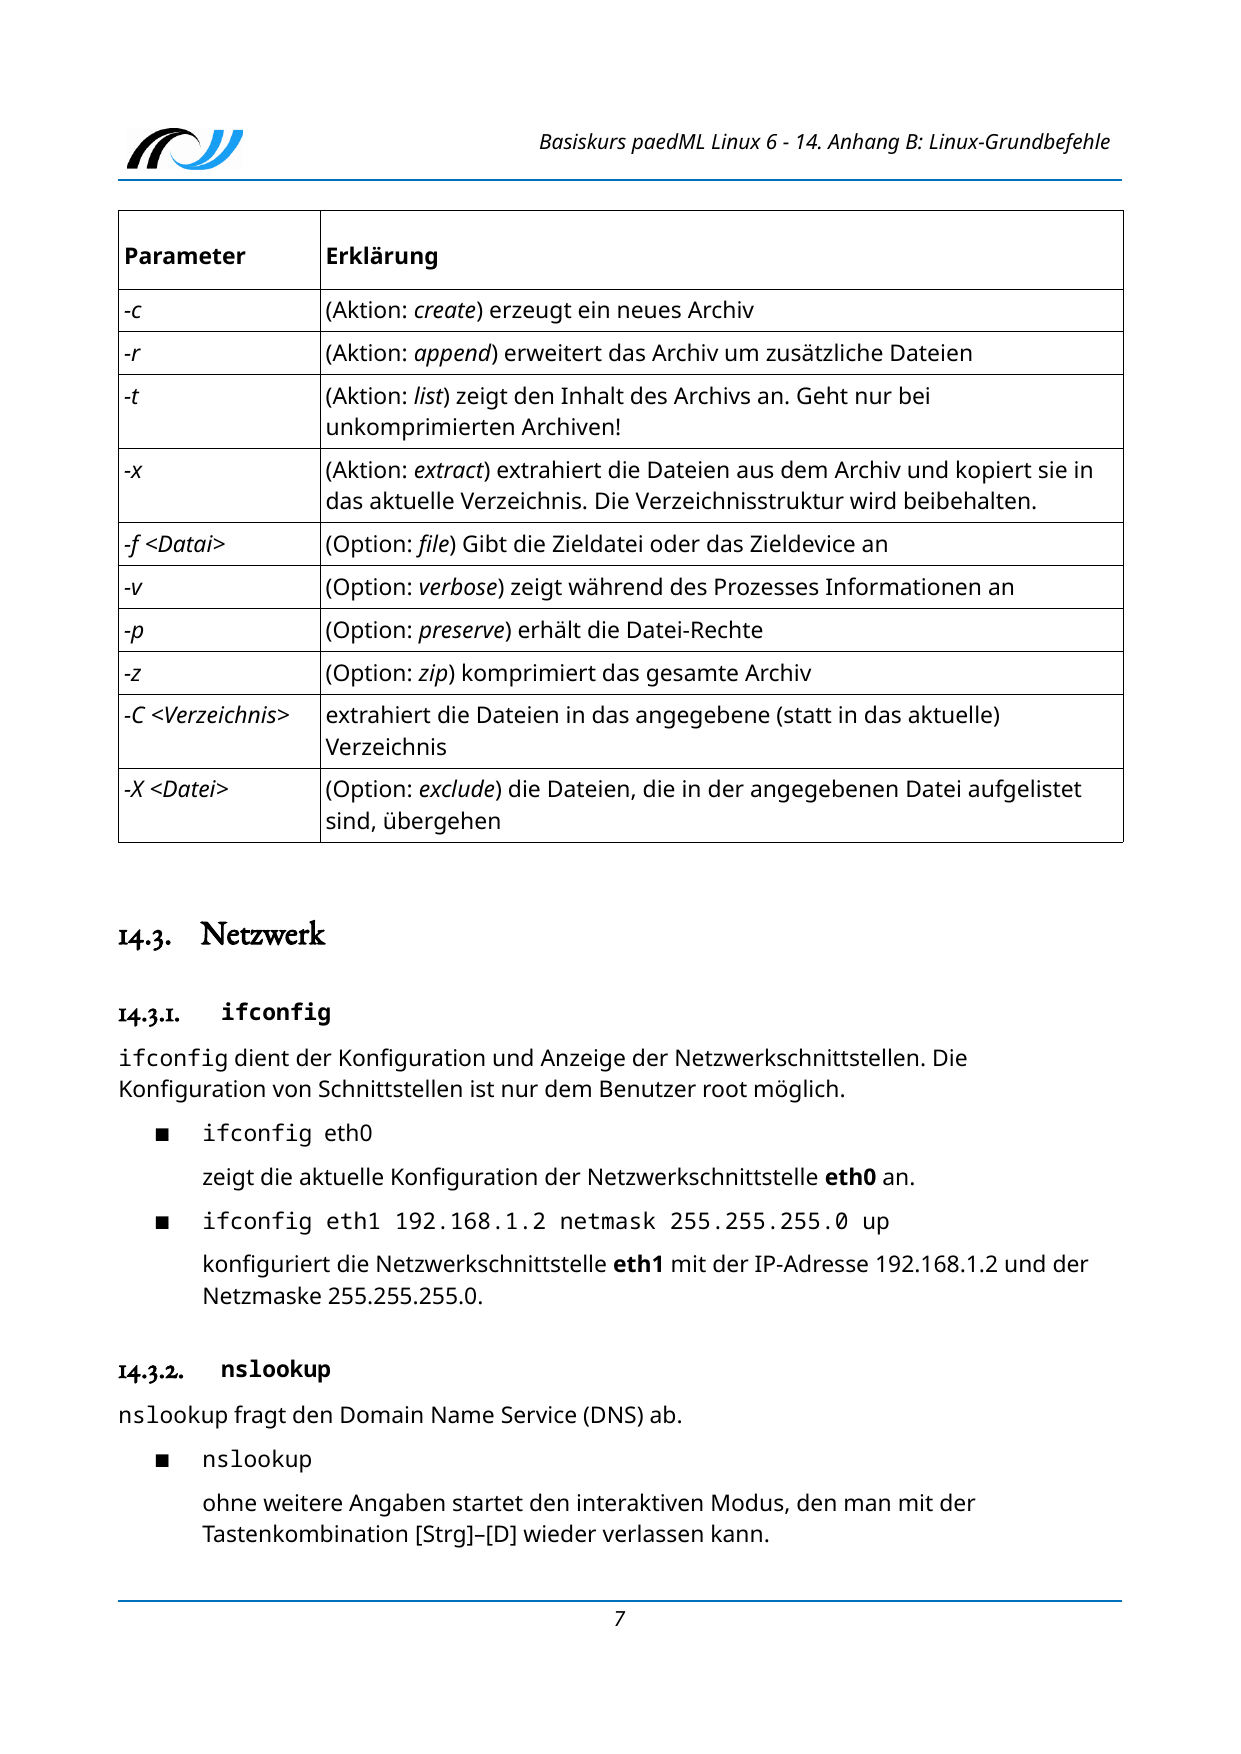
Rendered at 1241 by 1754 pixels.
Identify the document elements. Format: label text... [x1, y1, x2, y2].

table_cell -v [119, 566, 320, 608]
subtitle Netzwerk [118, 910, 1122, 954]
list ifconfig eth0 [156, 1117, 1122, 1148]
table_cell (Option: verbose) zeigt während des Prozesses Informationen an [321, 566, 1123, 608]
list nslookup [156, 1443, 1122, 1474]
table_cell (Option: file) Gibt die Zieldatei oder das Zieldevice an [321, 523, 1123, 565]
picture [127, 128, 243, 170]
subtitle ifconfig [118, 991, 1122, 1029]
list ifconfig eth1 192.168.1.2 netmask 255.255.255.0 up [156, 1204, 1122, 1236]
table_header Parameter [119, 211, 320, 288]
subtitle nslookup [118, 1348, 1122, 1386]
list zeigt die aktuelle Konfiguration der Netzwerkschnittstelle eth0 an. [156, 1161, 1122, 1192]
table_cell (Option: preserve) erhält die Datei-Rechte [321, 609, 1123, 651]
table_cell (Aktion: append) erweitert das Archiv um zusätzliche Dateien [321, 332, 1123, 374]
table_cell (Aktion: extract) extrahiert die Dateien aus dem Archiv und kopiert sie in das aktuelle Verzeichnis. Die Verzeichnisstruktur wird beibehalten. [321, 449, 1123, 522]
table_cell extrahiert die Dateien in das angegebene (statt in das aktuelle) Verzeichnis [321, 695, 1123, 767]
table_cell -X <Datei> [119, 769, 320, 842]
table_cell (Option: exclude) die Dateien, die in der angegebenen Datei aufgelistet sind, übergehen [321, 769, 1123, 842]
list ohne weitere Angaben startet den interaktiven Modus, den man mit der Tastenkombination [Strg]–[D] wieder verlassen kann. [156, 1486, 1122, 1549]
table_cell -t [119, 375, 320, 448]
table_header Erklärung [321, 211, 1123, 288]
table_cell -x [119, 449, 320, 522]
table_cell -f <Datai> [119, 523, 320, 565]
list konfiguriert die Netzwerkschnittstelle eth1 mit der IP-Adresse 192.168.1.2 und der Netzmaske 255.255.255.0. [156, 1248, 1122, 1311]
table_cell -c [119, 290, 320, 331]
table_cell (Option: zip) komprimiert das gesamte Archiv [321, 652, 1123, 693]
text ifconfig dient der Konfiguration und Anzeige der Netzwerkschnittstellen. Die Konfiguration von Schnittstellen ist nur dem Benutzer root möglich. [118, 1042, 1122, 1104]
table_cell (Aktion: list) zeigt den Inhalt des Archivs an. Geht nur bei unkomprimierten Archiven! [321, 375, 1123, 448]
table_cell -r [119, 332, 320, 374]
table_cell -z [119, 652, 320, 693]
table_cell -C <Verzeichnis> [119, 695, 320, 767]
text nslookup fragt den Domain Name Service (DNS) ab. [118, 1399, 1122, 1430]
table_cell (Aktion: create) erzeugt ein neues Archiv [321, 290, 1123, 331]
table_cell -p [119, 609, 320, 651]
